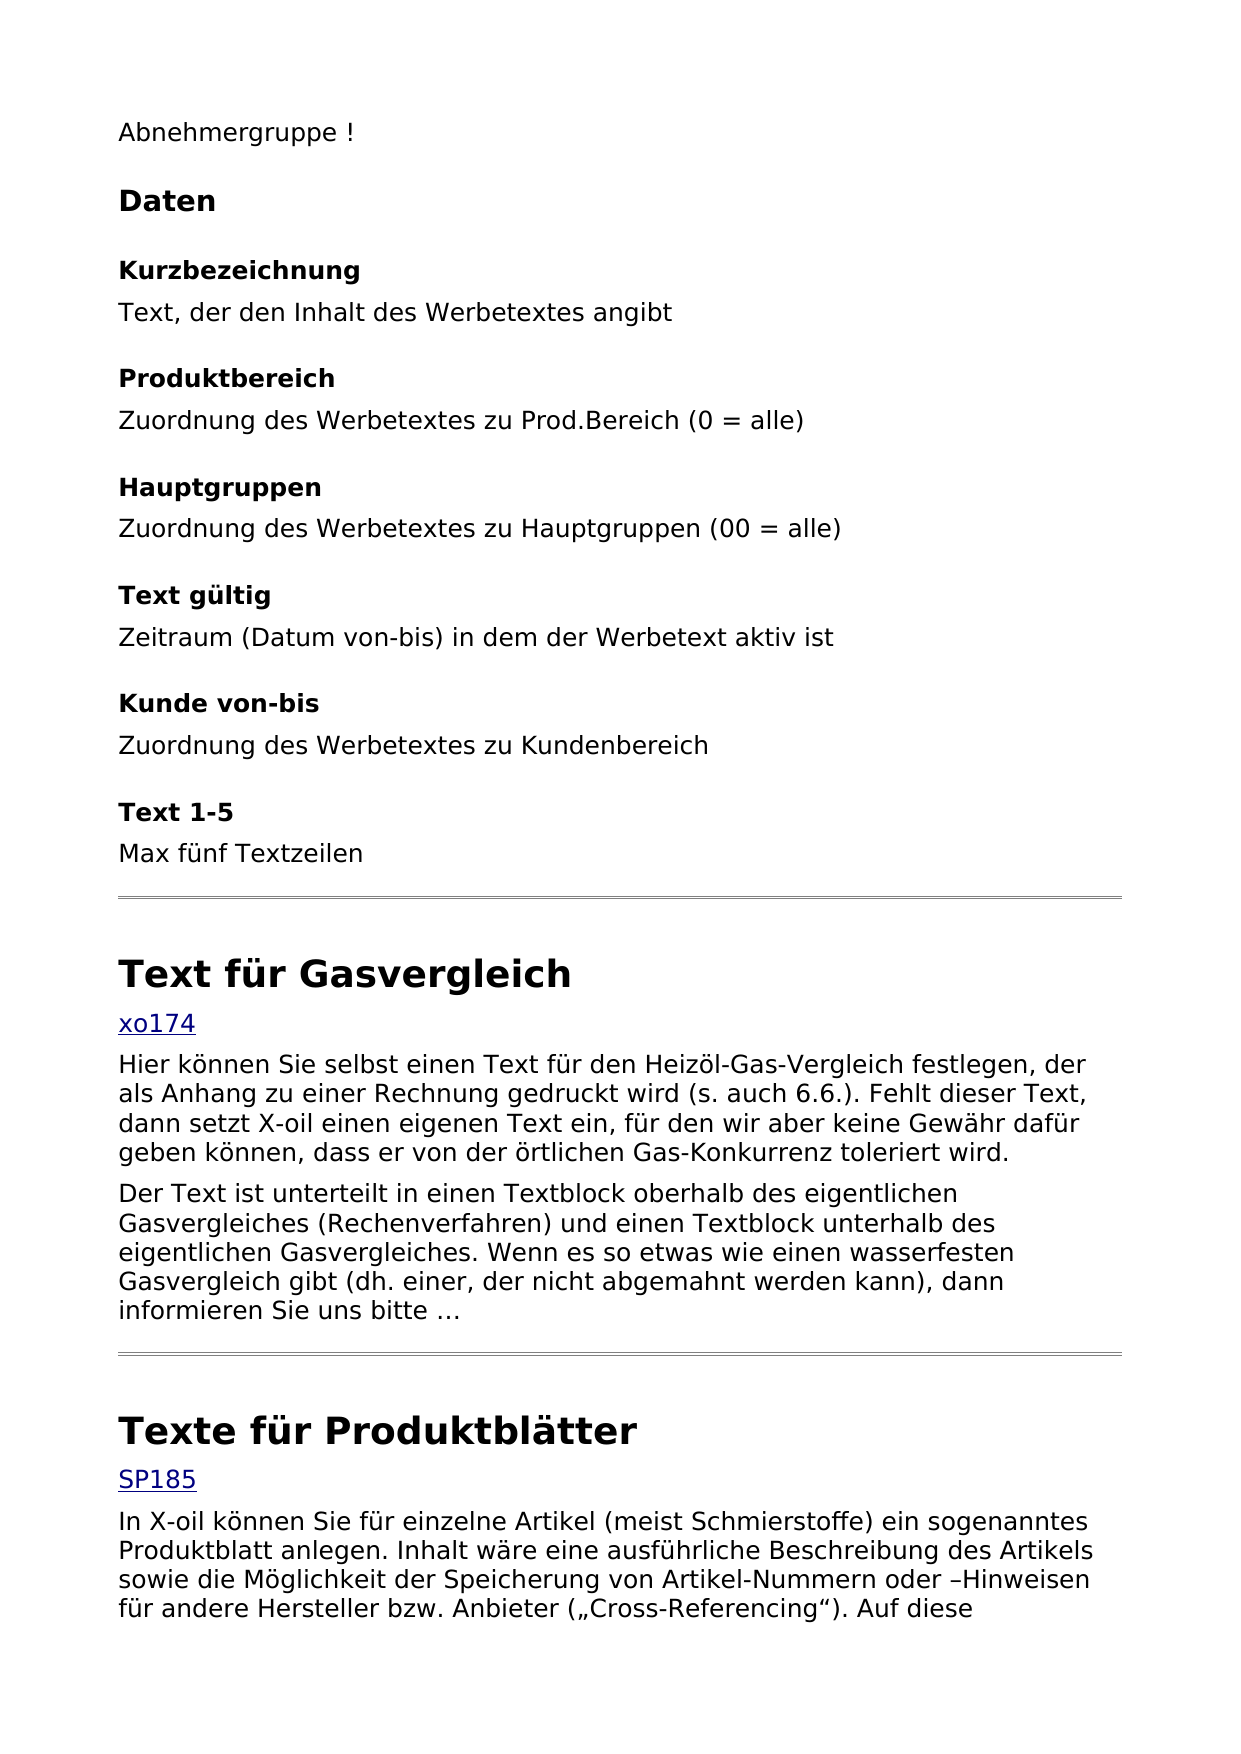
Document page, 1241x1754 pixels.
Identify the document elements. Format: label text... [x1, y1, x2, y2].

text Zeitraum (Datum von-bis) in dem der Werbetext aktiv ist [118, 623, 1122, 652]
text Zuordnung des Werbetextes zu Prod.Bereich (0 = alle) [118, 406, 1122, 435]
subtitle Produktbereich [118, 364, 1122, 394]
text Max fünf Textzeilen [118, 839, 1122, 869]
subtitle Text für Gasvergleich [118, 953, 1122, 996]
text Abnehmergruppe ! [118, 118, 1122, 147]
text In X-oil können Sie für einzelne Artikel (meist Schmierstoffe) ein sogenanntes Produktblatt anlegen. Inhalt wäre eine ausführliche Beschreibung des Artikels sowie die Möglichkeit der Speicherung von Artikel-Nummern oder –Hinweisen für andere Hersteller bzw. Anbieter („Cross-Referencing“). Auf diese [118, 1507, 1122, 1624]
text Zuordnung des Werbetextes zu Kundenbereich [118, 731, 1122, 760]
text Text, der den Inhalt des Werbetextes angibt [118, 298, 1122, 327]
subtitle Daten [118, 185, 1122, 219]
subtitle Texte für Produktblätter [118, 1409, 1122, 1453]
text Zuordnung des Werbetextes zu Hauptgruppen (00 = alle) [118, 514, 1122, 544]
subtitle Text gültig [118, 581, 1122, 610]
subtitle Text 1-5 [118, 798, 1122, 827]
subtitle Hauptgruppen [118, 473, 1122, 502]
text Der Text ist unterteilt in einen Textblock oberhalb des eigentlichen Gasvergleiches (Rechenverfahren) und einen Textblock unterhalb des eigentlichen Gasvergleiches. Wenn es so etwas wie einen wasserfesten Gasvergleich gibt (dh. einer, der nicht abgemahnt werden kann), dann informieren Sie uns bitte … [118, 1179, 1122, 1325]
text Hier können Sie selbst einen Text für den Heizöl-Gas-Vergleich festlegen, der als Anhang zu einer Rechnung gedruckt wird (s. auch 6.6.). Fehlt dieser Text, dann setzt X-oil einen eigenen Text ein, für den wir aber keine Gewähr dafür geben können, dass er von der örtlichen Gas-Konkurrenz toleriert wird. [118, 1050, 1122, 1167]
subtitle Kunde von-bis [118, 689, 1122, 719]
text xo174 [118, 1009, 1122, 1038]
subtitle Kurzbezeichnung [118, 256, 1122, 285]
text SP185 [118, 1465, 1122, 1494]
